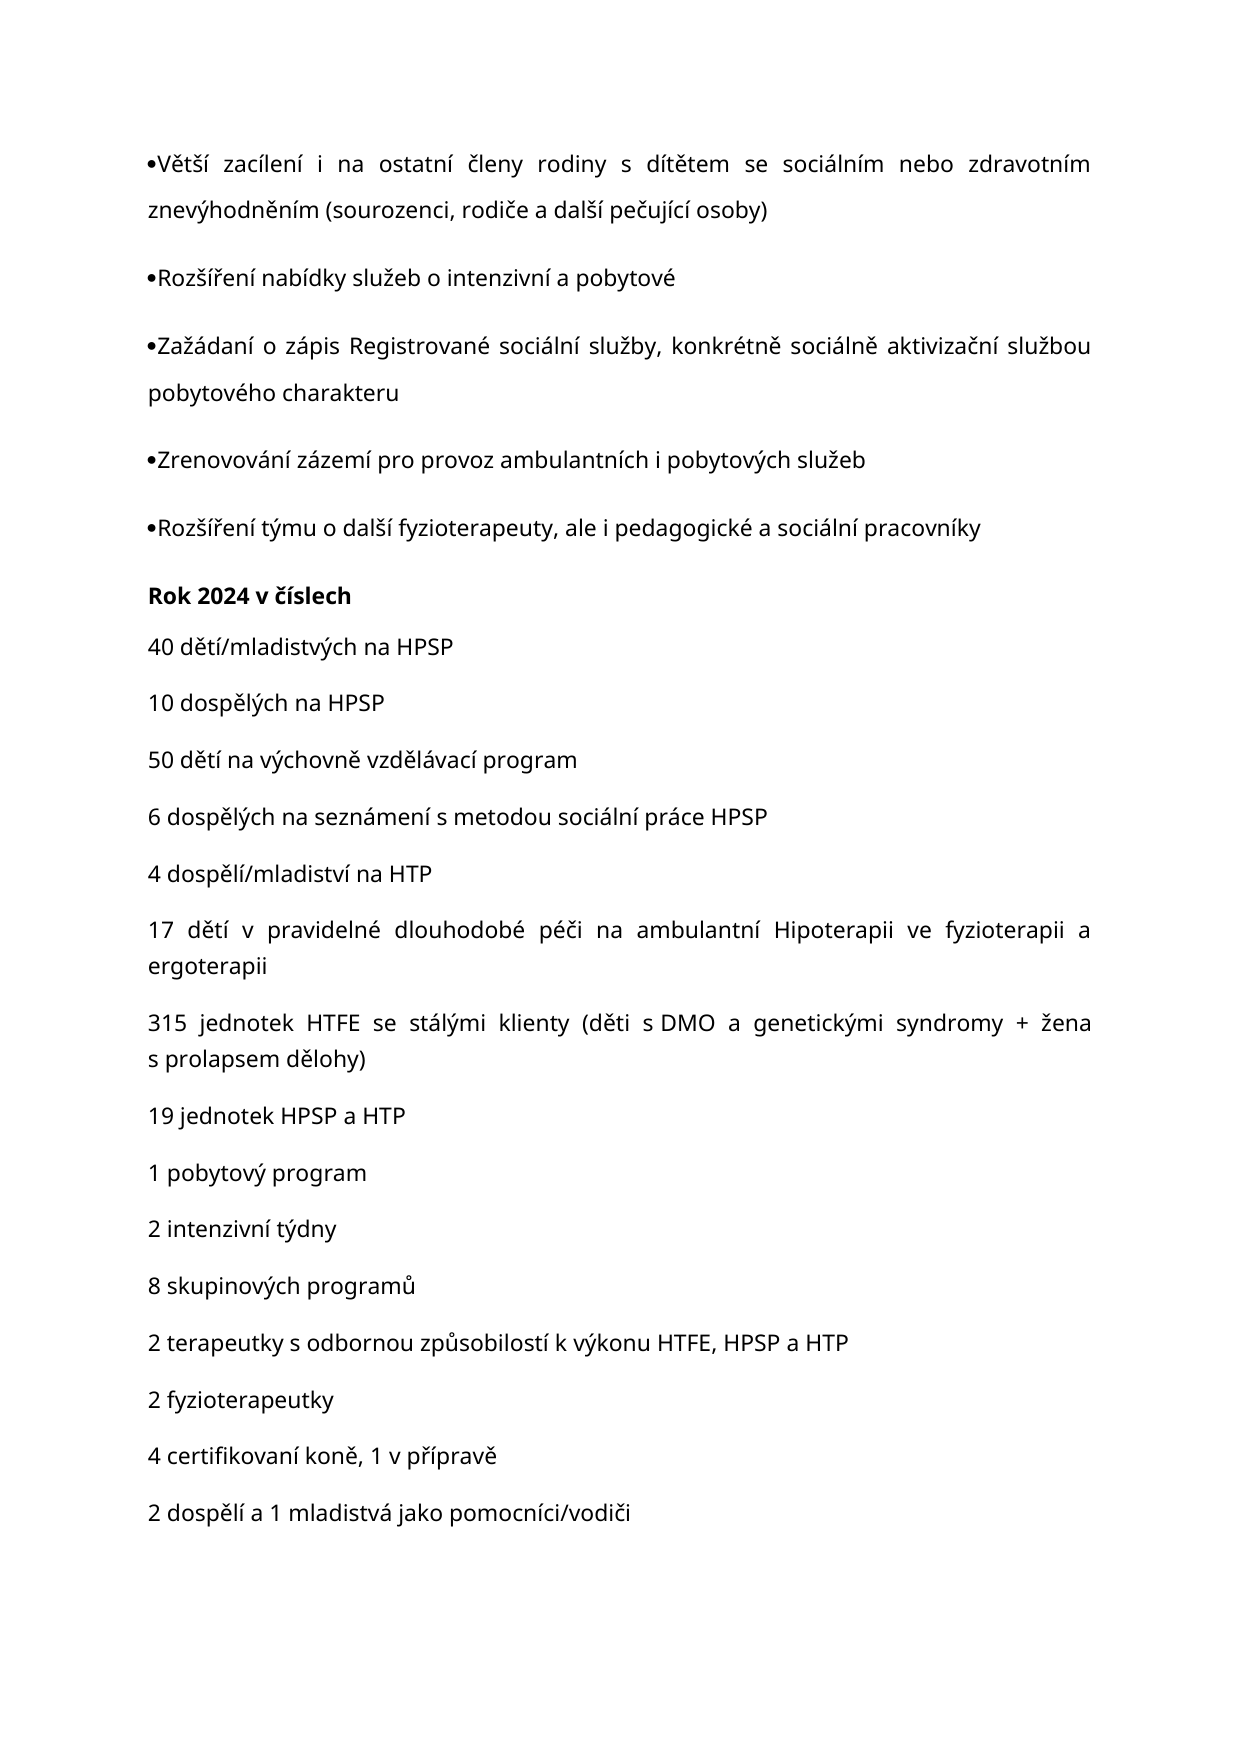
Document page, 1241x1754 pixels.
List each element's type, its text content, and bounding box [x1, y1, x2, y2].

list Zažádaní o zápis Registrované sociální služby, konkrétně sociálně aktivizační službou pobytového charakteru [148, 330, 1093, 408]
text 2 dospělí a 1 mladistvá jako pomocníci/vodiči [148, 1497, 1093, 1528]
text 2 terapeutky s odbornou způsobilostí k výkonu HTFE, HPSP a HTP [148, 1327, 1093, 1358]
text 10 dospělých na HPSP [148, 687, 1093, 718]
text 8 skupinových programů [148, 1270, 1093, 1301]
text 19 jednotek HPSP a HTP [148, 1100, 1093, 1131]
text 315 jednotek HTFE se stálými klienty (děti s DMO a genetickými syndromy + žena s prolapsem dělohy) [148, 1007, 1093, 1074]
text 6 dospělých na seznámení s metodou sociální práce HPSP [148, 801, 1093, 832]
text Rok 2024 v číslech [148, 580, 1093, 611]
text 40 dětí/mladistvých na HPSP [148, 630, 1093, 662]
text 4 certifikovaní koně, 1 v přípravě [148, 1440, 1093, 1472]
list Zrenovování zázemí pro provoz ambulantních i pobytových služeb [148, 444, 1093, 476]
text 2 fyzioterapeutky [148, 1383, 1093, 1415]
list Rozšíření týmu o další fyzioterapeuty, ale i pedagogické a sociální pracovníky [148, 512, 1093, 543]
text 4 dospělí/mladiství na HTP [148, 857, 1093, 889]
text 17 dětí v pravidelné dlouhodobé péči na ambulantní Hipoterapii ve fyzioterapii a ergoterapii [148, 914, 1093, 981]
text 50 dětí na výchovně vzdělávací program [148, 744, 1093, 775]
text 1 pobytový program [148, 1156, 1093, 1188]
text 2 intenzivní týdny [148, 1213, 1093, 1244]
list Větší zacílení i na ostatní členy rodiny s dítětem se sociálním nebo zdravotním znevýhodněním (sourozenci, rodiče a další pečující osoby) [148, 148, 1093, 226]
list Rozšíření nabídky služeb o intenzivní a pobytové [148, 262, 1093, 293]
